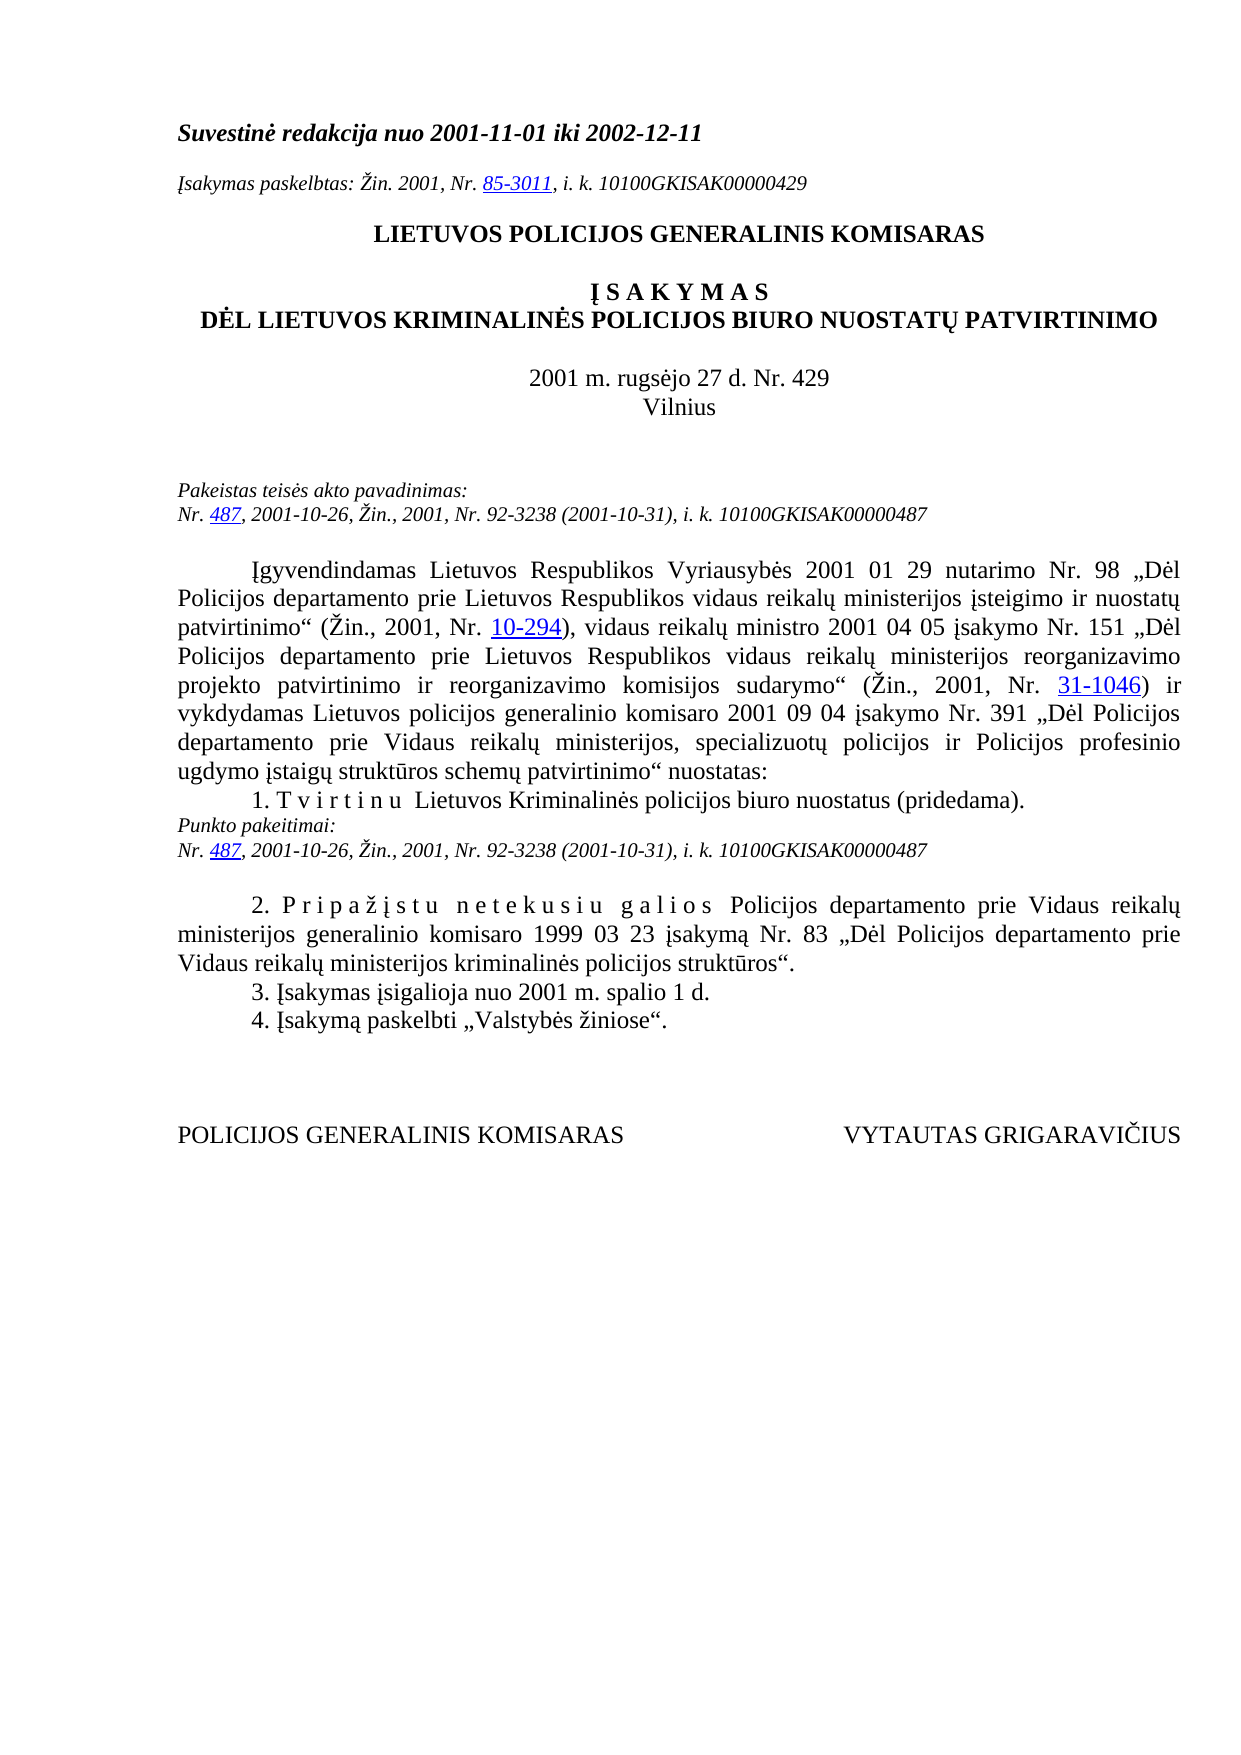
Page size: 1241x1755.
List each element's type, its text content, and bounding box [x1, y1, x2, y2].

text 4. Įsakymą paskelbti „Valstybės žiniose“. [177, 1005, 1181, 1034]
text LIETUVOS POLICIJOS GENERALINIS KOMISARAS [177, 219, 1181, 248]
text 2. Pripažįstu netekusiu galios Policijos departamento prie Vidaus reikalų ministerijos generalinio komisaro 1999 03 23 įsakymą Nr. 83 „Dėl Policijos departamento prie Vidaus reikalų ministerijos kriminalinės policijos struktūros“. [177, 890, 1181, 977]
text Nr. 487, 2001-10-26, Žin., 2001, Nr. 92-3238 (2001-10-31), i. k. 10100GKISAK00000487 [177, 837, 1181, 862]
text 1. Tvirtinu Lietuvos Kriminalinės policijos biuro nuostatus (pridedama). [177, 785, 1181, 813]
text DĖL LIETUVOS KRIMINALINĖS POLICIJOS BIURO NUOSTATŲ PATVIRTINIMO [177, 305, 1181, 334]
text POLICIJOS GENERALINIS KOMISARAS VYTAUTAS GRIGARAVIČIUS [177, 1120, 1181, 1149]
text Suvestinė redakcija nuo 2001-11-01 iki 2002-12-11 [177, 118, 1181, 147]
text 2001 m. rugsėjo 27 d. Nr. 429 [177, 363, 1181, 392]
text Punkto pakeitimai: [177, 813, 1181, 837]
text Į S A K Y M A S [177, 277, 1181, 305]
text Įgyvendindamas Lietuvos Respublikos Vyriausybės 2001 01 29 nutarimo Nr. 98 „Dėl Policijos departamento prie Lietuvos Respublikos vidaus reikalų ministerijos įsteigimo ir nuostatų patvirtinimo“ (Žin., 2001, Nr. 10-294), vidaus reikalų ministro 2001 04 05 įsakymo Nr. 151 „Dėl Policijos departamento prie Lietuvos Respublikos vidaus reikalų ministerijos reorganizavimo projekto patvirtinimo ir reorganizavimo komisijos sudarymo“ (Žin., 2001, Nr. 31-1046) ir vykdydamas Lietuvos policijos generalinio komisaro 2001 09 04 įsakymo Nr. 391 „Dėl Policijos departamento prie Vidaus reikalų ministerijos, specializuotų policijos ir Policijos profesinio ugdymo įstaigų struktūros schemų patvirtinimo“ nuostatas: [177, 555, 1181, 785]
text Nr. 487, 2001-10-26, Žin., 2001, Nr. 92-3238 (2001-10-31), i. k. 10100GKISAK00000487 [177, 502, 1181, 526]
text 3. Įsakymas įsigalioja nuo 2001 m. spalio 1 d. [177, 977, 1181, 1005]
text Pakeistas teisės akto pavadinimas: [177, 478, 1181, 502]
text Vilnius [177, 392, 1181, 420]
text Įsakymas paskelbtas: Žin. 2001, Nr. 85-3011, i. k. 10100GKISAK00000429 [177, 171, 1181, 195]
